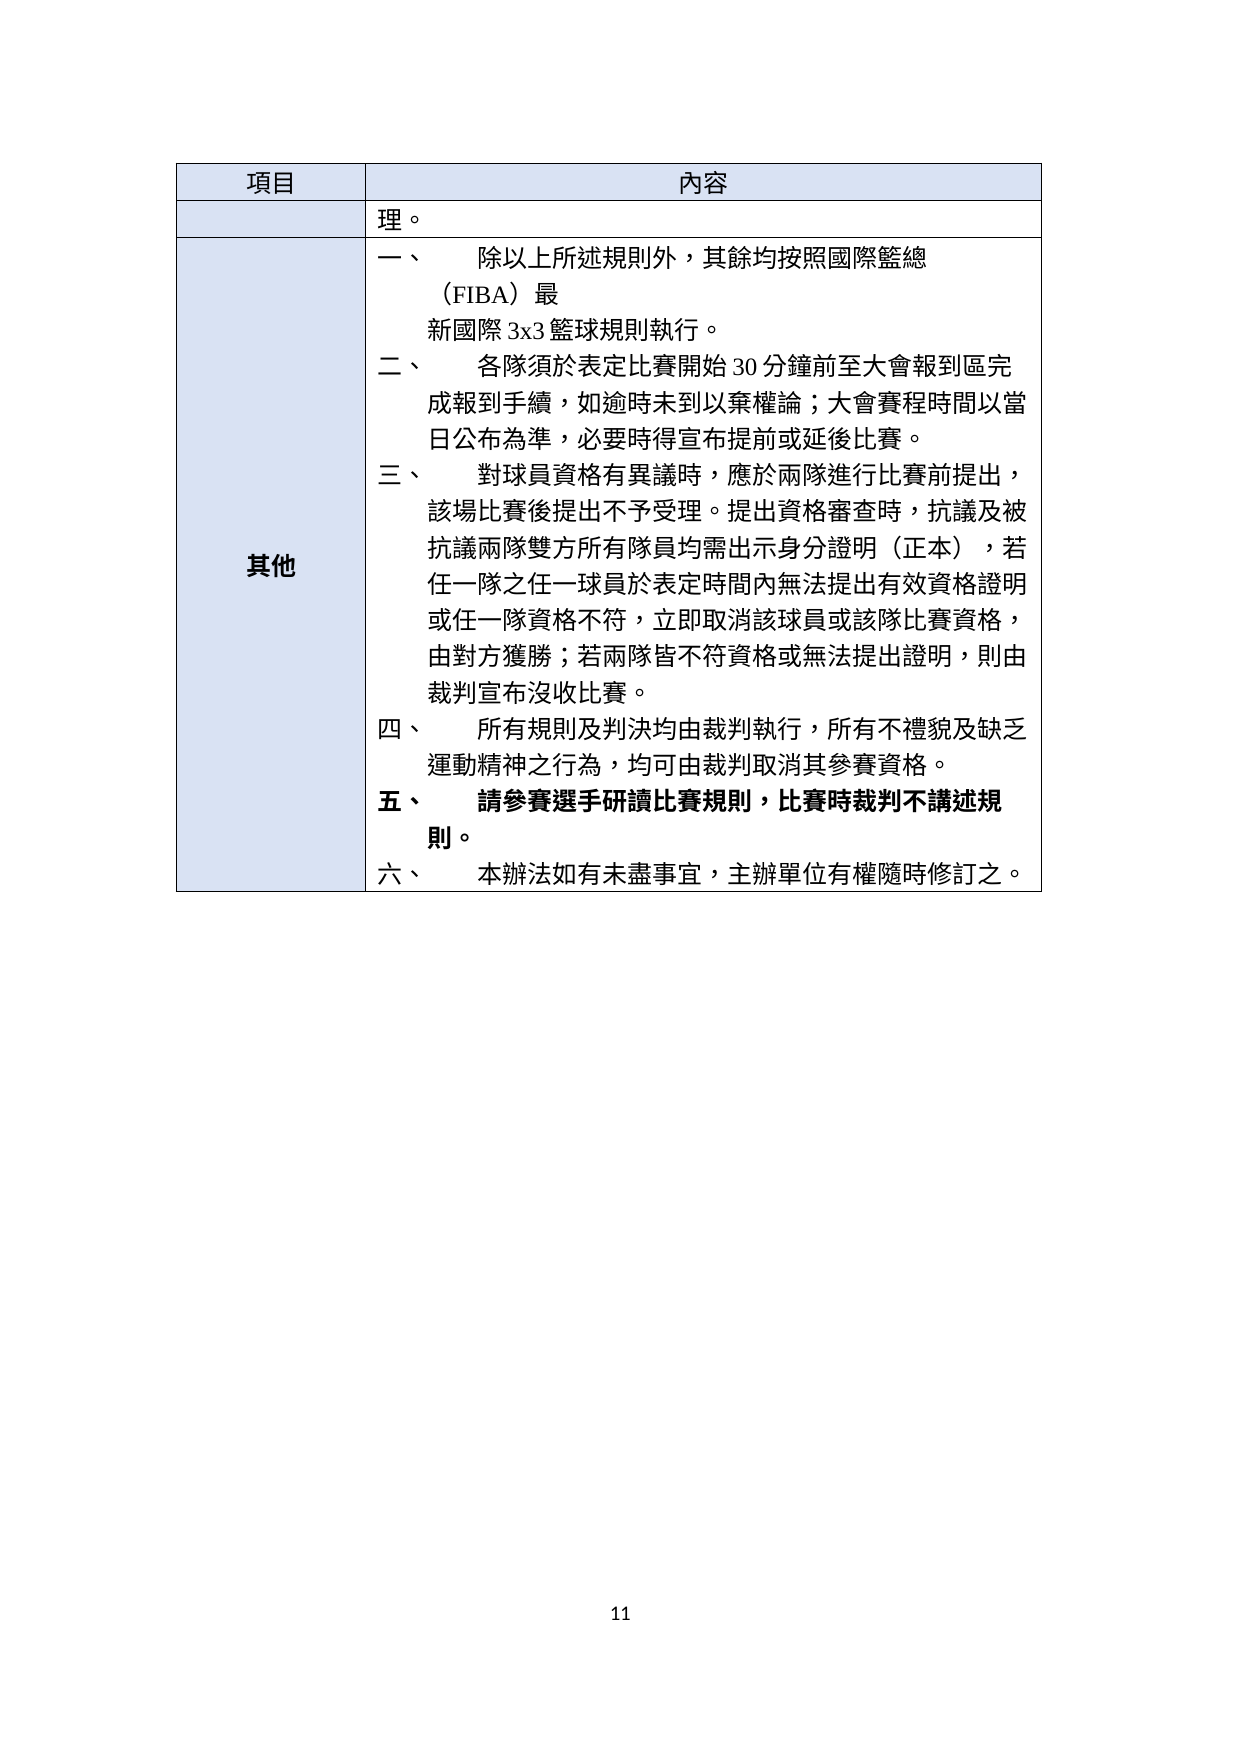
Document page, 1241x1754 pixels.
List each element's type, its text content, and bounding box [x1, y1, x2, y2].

table_header 項目 [177, 164, 365, 200]
table_header 內容 [366, 164, 1041, 200]
table_cell 除以上所述規則外，其餘均按照國際籃總（FIBA）最 新國際3x3籃球規則執行。 各隊須於表定比賽開始30分鐘前至大會報到區完成報到手續，如逾時未到以棄權論；大會賽程時間以當日公布為準，必要時得宣布提前或延後比賽。 對球員資格有異議時，應於兩隊進行比賽前提出，該場比賽後提出不予受理。提出資格審查時，抗議及被抗議兩隊雙方所有隊員均需出示身分證明（正本），若任一隊之任一球員於表定時間內無法提出有效資格證明或任一隊資格不符，立即取消該球員或該隊比賽資格，由對方獲勝；若兩隊皆不符資格或無法提出證明，則由裁判宣布沒收比賽。 所有規則及判決均由裁判執行，所有不禮貌及缺乏運動精神之行為，均可由裁判取消其參賽資格。 請參賽選手研讀比賽規則，比賽時裁判不講述規則。 本辦法如有未盡事宜，主辦單位有權隨時修訂之。 [366, 238, 1041, 891]
table_cell 理。 [366, 201, 1041, 237]
table_cell 其他 [177, 238, 365, 891]
table_cell [177, 201, 365, 237]
